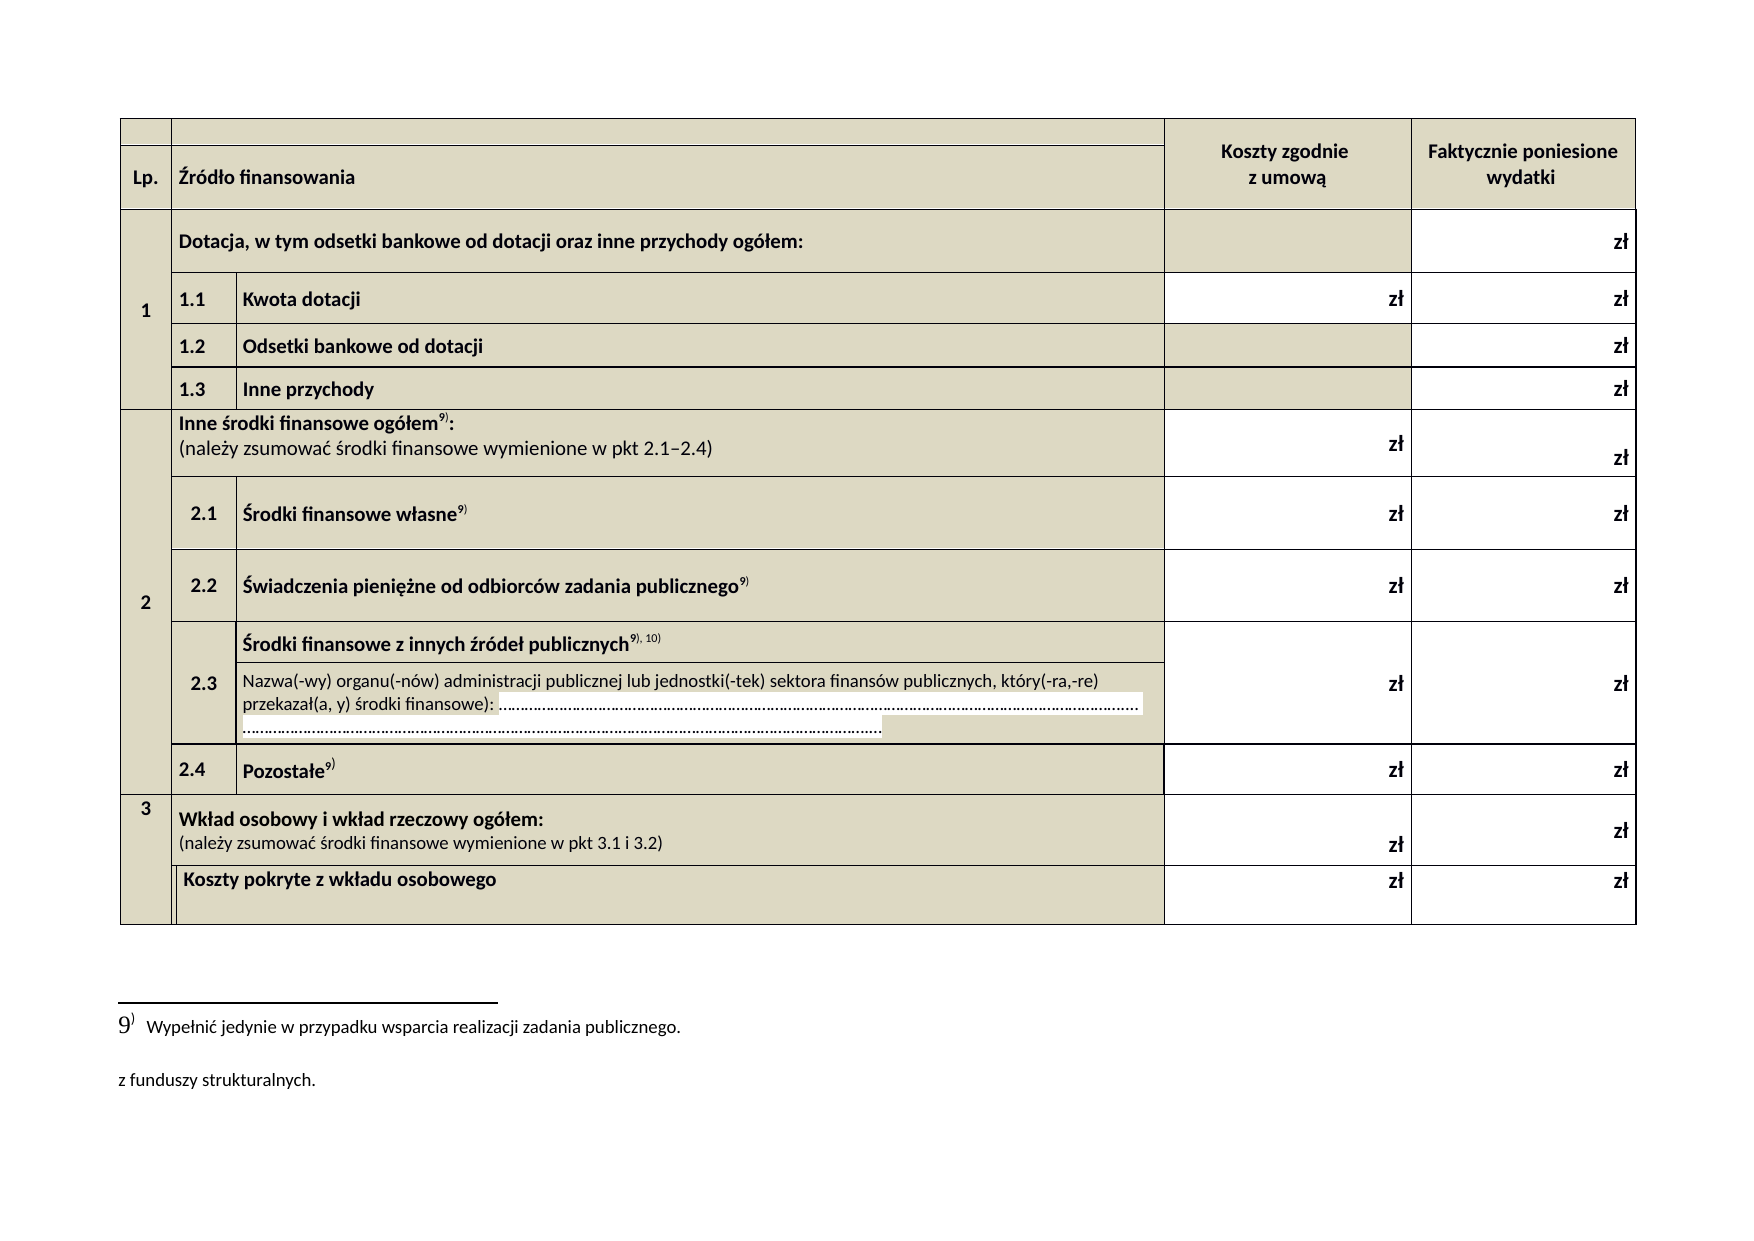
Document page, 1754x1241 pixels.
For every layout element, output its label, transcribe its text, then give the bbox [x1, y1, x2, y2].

table_cell Środki finansowe własne9) [237, 477, 1164, 548]
table_cell Nazwa(-wy) organu(-nów) administracji publicznej lub jednostki(-tek) sektora finansów publicznych, który(-ra,-re) przekazał(a, y) środki finansowe): ……………………………………………………………………………………………………………………………….... ……………………………………………………………………………………………………………………………….… [237, 663, 1164, 743]
table_cell zł [1412, 273, 1635, 323]
table_cell zł [1412, 368, 1635, 409]
table_cell zł [1165, 622, 1411, 743]
table_cell [1165, 324, 1411, 366]
table_cell Inne środki finansowe ogółem): (należy zsumować środki finansowe wymienione w pkt 2.1–2.4) [172, 410, 1164, 476]
table_cell Wkład osobowy i wkład rzeczowy ogółem: (należy zsumować środki finansowe wymienione w pkt 3.1 i 3.2) [172, 795, 1164, 865]
table_cell Świadczenia pieniężne od odbiorców zadania publicznego9) [237, 550, 1164, 621]
table_cell zł [1412, 622, 1635, 743]
table_cell zł [1412, 324, 1635, 366]
table_cell Środki finansowe z innych źródeł publicznych9), ) [237, 622, 1164, 662]
table_cell Koszty zgodnie z umową [1165, 119, 1411, 208]
table_cell zł [1165, 866, 1411, 924]
table_cell zł [1165, 795, 1411, 865]
table_cell zł [1412, 866, 1635, 924]
table_cell zł [1412, 477, 1635, 548]
table_cell zł [1165, 550, 1411, 621]
table_cell zł [1412, 745, 1635, 794]
table_cell Faktycznie poniesione wydatki [1412, 119, 1635, 208]
table_cell 3 [121, 795, 171, 924]
table_cell Źródło finansowania [172, 146, 1164, 208]
table_cell zł [1165, 477, 1411, 548]
table_cell zł [1412, 550, 1635, 621]
table_cell 2.1 [172, 477, 236, 548]
table_cell 2.4 [172, 745, 236, 794]
table_cell Dotacja, w tym odsetki bankowe od dotacji oraz inne przychody ogółem: [172, 210, 1164, 272]
table_cell Lp. [121, 146, 171, 208]
table_cell Kwota dotacji [237, 273, 1164, 323]
table_cell zł [1412, 795, 1635, 865]
table_cell [1165, 210, 1411, 272]
table_cell zł [1412, 410, 1635, 476]
table_cell Koszty pokryte z wkładu osobowego [177, 866, 1164, 924]
table_cell 3.1 [172, 866, 176, 924]
table_cell Odsetki bankowe od dotacji [237, 324, 1164, 366]
table_cell Pozostałe9) [237, 745, 1163, 794]
table_cell zł [1165, 410, 1411, 476]
table_cell 1.2 [172, 324, 236, 366]
table_cell zł [1165, 745, 1411, 794]
table_cell zł [1412, 210, 1635, 272]
table_cell 1 [121, 210, 171, 409]
table_cell [172, 119, 1164, 144]
table_cell Inne przychody [237, 368, 1164, 409]
table_cell [121, 119, 171, 144]
table_cell 1.3 [172, 368, 236, 409]
table_cell 1.1 [172, 273, 236, 323]
table_cell 2.2 [172, 550, 236, 621]
table_cell 2.3 [172, 622, 235, 743]
table_cell 2 [121, 410, 171, 794]
table_cell [1165, 368, 1411, 409]
table_cell zł [1165, 273, 1411, 323]
